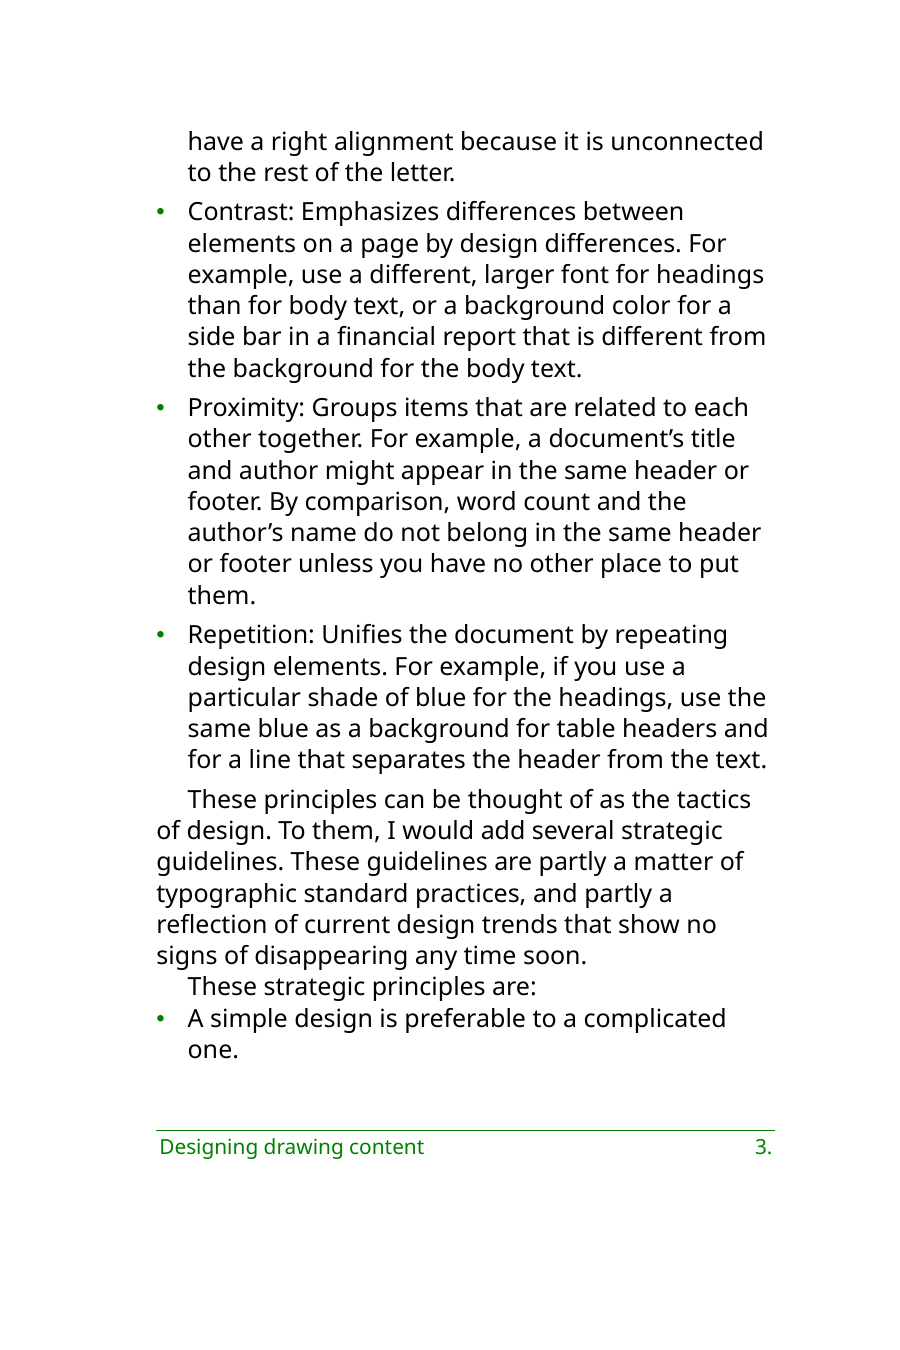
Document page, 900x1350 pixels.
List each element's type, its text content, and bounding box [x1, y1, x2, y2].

text These strategic principles are: [156, 971, 775, 1002]
list Proximity: Groups items that are related to each other together. For example, a document’s title and author might appear in the same header or footer. By comparison, word count and the author’s name do not belong in the same header or footer unless you have no other place to put them. [156, 392, 775, 610]
text These principles can be thought of as the tactics of design. To them, I would add several strategic guidelines. These guidelines are partly a matter of typographic standard practices, and partly a reflection of current design trends that show no signs of disappearing any time soon. [156, 783, 775, 971]
list Contrast: Emphasizes differences between elements on a page by design differences. For example, use a different, larger font for headings than for body text, or a background color for a side bar in a financial report that is different from the background for the body text. [156, 196, 775, 383]
list A simple design is preferable to a complicated one. [156, 1002, 775, 1064]
list have a right alignment because it is unconnected to the rest of the letter. [156, 125, 775, 187]
list Repetition: Unifies the document by repeating design elements. For example, if you use a particular shade of blue for the headings, use the same blue as a background for table headers and for a line that separates the header from the text. [156, 619, 775, 775]
